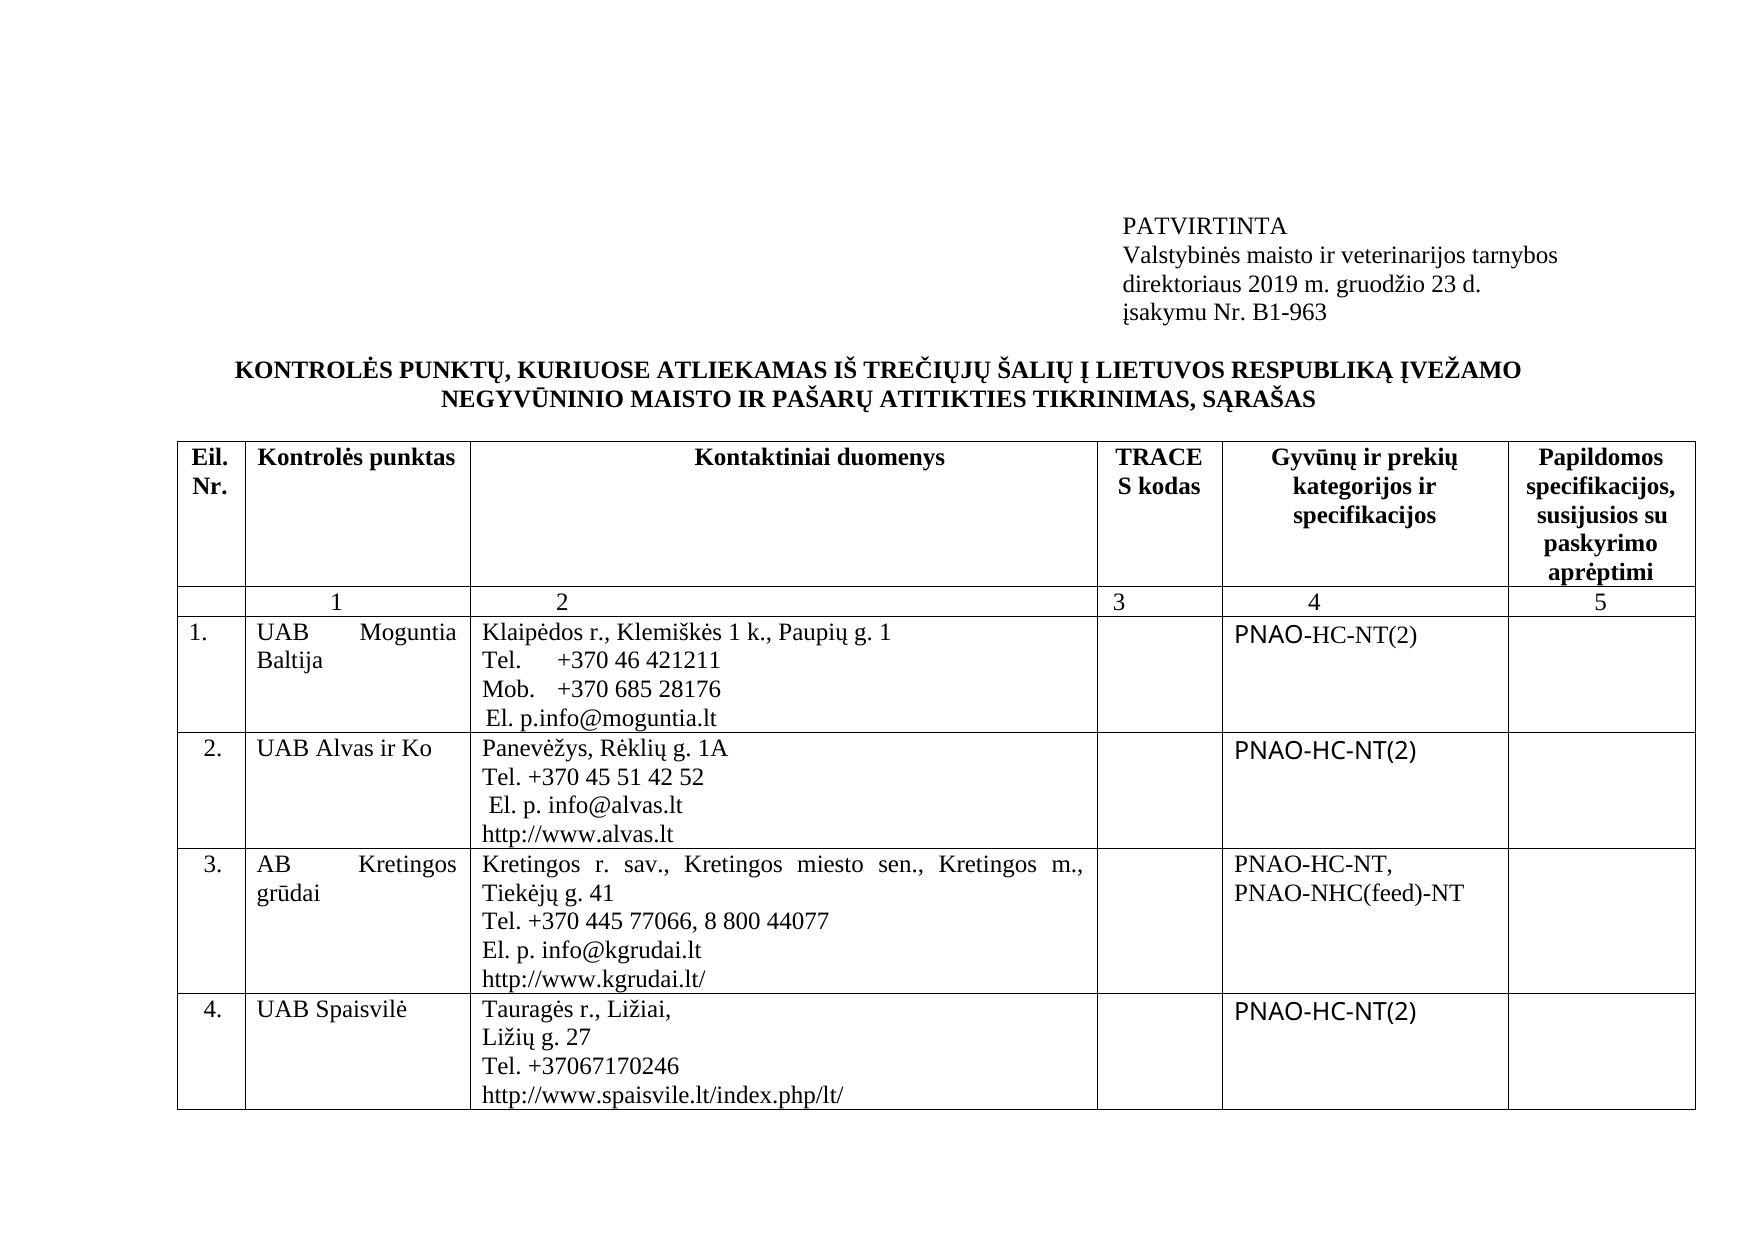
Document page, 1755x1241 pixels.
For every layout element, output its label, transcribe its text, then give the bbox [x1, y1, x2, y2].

table_cell [1098, 994, 1222, 1109]
table_cell [1509, 994, 1695, 1109]
table_cell UAB Spaisvilė [246, 994, 470, 1109]
table_cell [178, 587, 245, 616]
table_cell 4 [1223, 587, 1508, 616]
table_cell 5 [1509, 587, 1695, 616]
table_cell [1098, 733, 1222, 848]
table_cell [1509, 849, 1695, 993]
table_cell PNAO-HC-NT(2) [1223, 617, 1508, 732]
text įsakymu Nr. B1-963 [1122, 297, 1695, 326]
table_cell AB Kretingos grūdai [246, 849, 470, 993]
table_header Kontaktiniai duomenys [471, 442, 1097, 586]
text KONTROLĖS PUNKTŲ, KURIUOSE ATLIEKAMAS IŠ TREČIŲJŲ ŠALIŲ Į LIETUVOS RESPUBLIKĄ ĮVEŽAMO NEGYVŪNINIO MAISTO IR PAŠARŲ ATITIKTIES TIKRINIMAS, SĄRAŠAS [177, 355, 1580, 412]
table_header TRACES kodas [1098, 442, 1222, 586]
table_cell 1. [178, 617, 245, 732]
table_cell [1509, 617, 1695, 732]
table_cell 3. [178, 849, 245, 993]
table_cell PNAO-HC-NT(2) [1223, 994, 1508, 1109]
table_cell 2. [178, 733, 245, 848]
table_cell 3 [1098, 587, 1222, 616]
table_cell [1509, 733, 1695, 848]
table_header Kontrolės punktas [246, 442, 470, 586]
table_cell Tauragės r., Ližiai, Ližių g. 27 Tel. +37067170246 http://www.spaisvile.lt/index.php/lt/ [471, 994, 1097, 1109]
text Valstybinės maisto ir veterinarijos tarnybos [1122, 240, 1695, 269]
table_cell Kretingos r. sav., Kretingos miesto sen., Kretingos m., Tiekėjų g. 41 Tel. +370 445 77066, 8 800 44077 El. p. info@kgrudai.lt http://www.kgrudai.lt/ [471, 849, 1097, 993]
table_cell [1098, 849, 1222, 993]
text PATVIRTINTA [1122, 211, 1695, 240]
table_cell Klaipėdos r., Klemiškės 1 k., Paupių g. 1 Tel. +370 46 421211 Mob. +370 685 28176 El. p.info@moguntia.lt [471, 617, 1097, 732]
table_cell UAB Alvas ir Ko [246, 733, 470, 848]
table_cell 4. [178, 994, 245, 1109]
table_cell UAB Moguntia Baltija [246, 617, 470, 732]
table_cell 2 [471, 587, 1097, 616]
text direktoriaus 2019 m. gruodžio 23 d. [1122, 269, 1695, 297]
table_cell PNAO-HC-NT(2) [1223, 733, 1508, 848]
table_cell PNAO-HC-NT, PNAO-NHC(feed)-NT [1223, 849, 1508, 993]
table_cell Panevėžys, Rėklių g. 1A Tel. +370 45 51 42 52 El. p. info@alvas.lt http://www.alvas.lt [471, 733, 1097, 848]
table_header Eil. Nr. [178, 442, 245, 586]
table_cell 1 [246, 587, 470, 616]
table_header Papildomos specifikacijos, susijusios su paskyrimo aprėptimi [1509, 442, 1695, 586]
table_cell [1098, 617, 1222, 732]
table_header Gyvūnų ir prekių kategorijos ir specifikacijos [1223, 442, 1508, 586]
